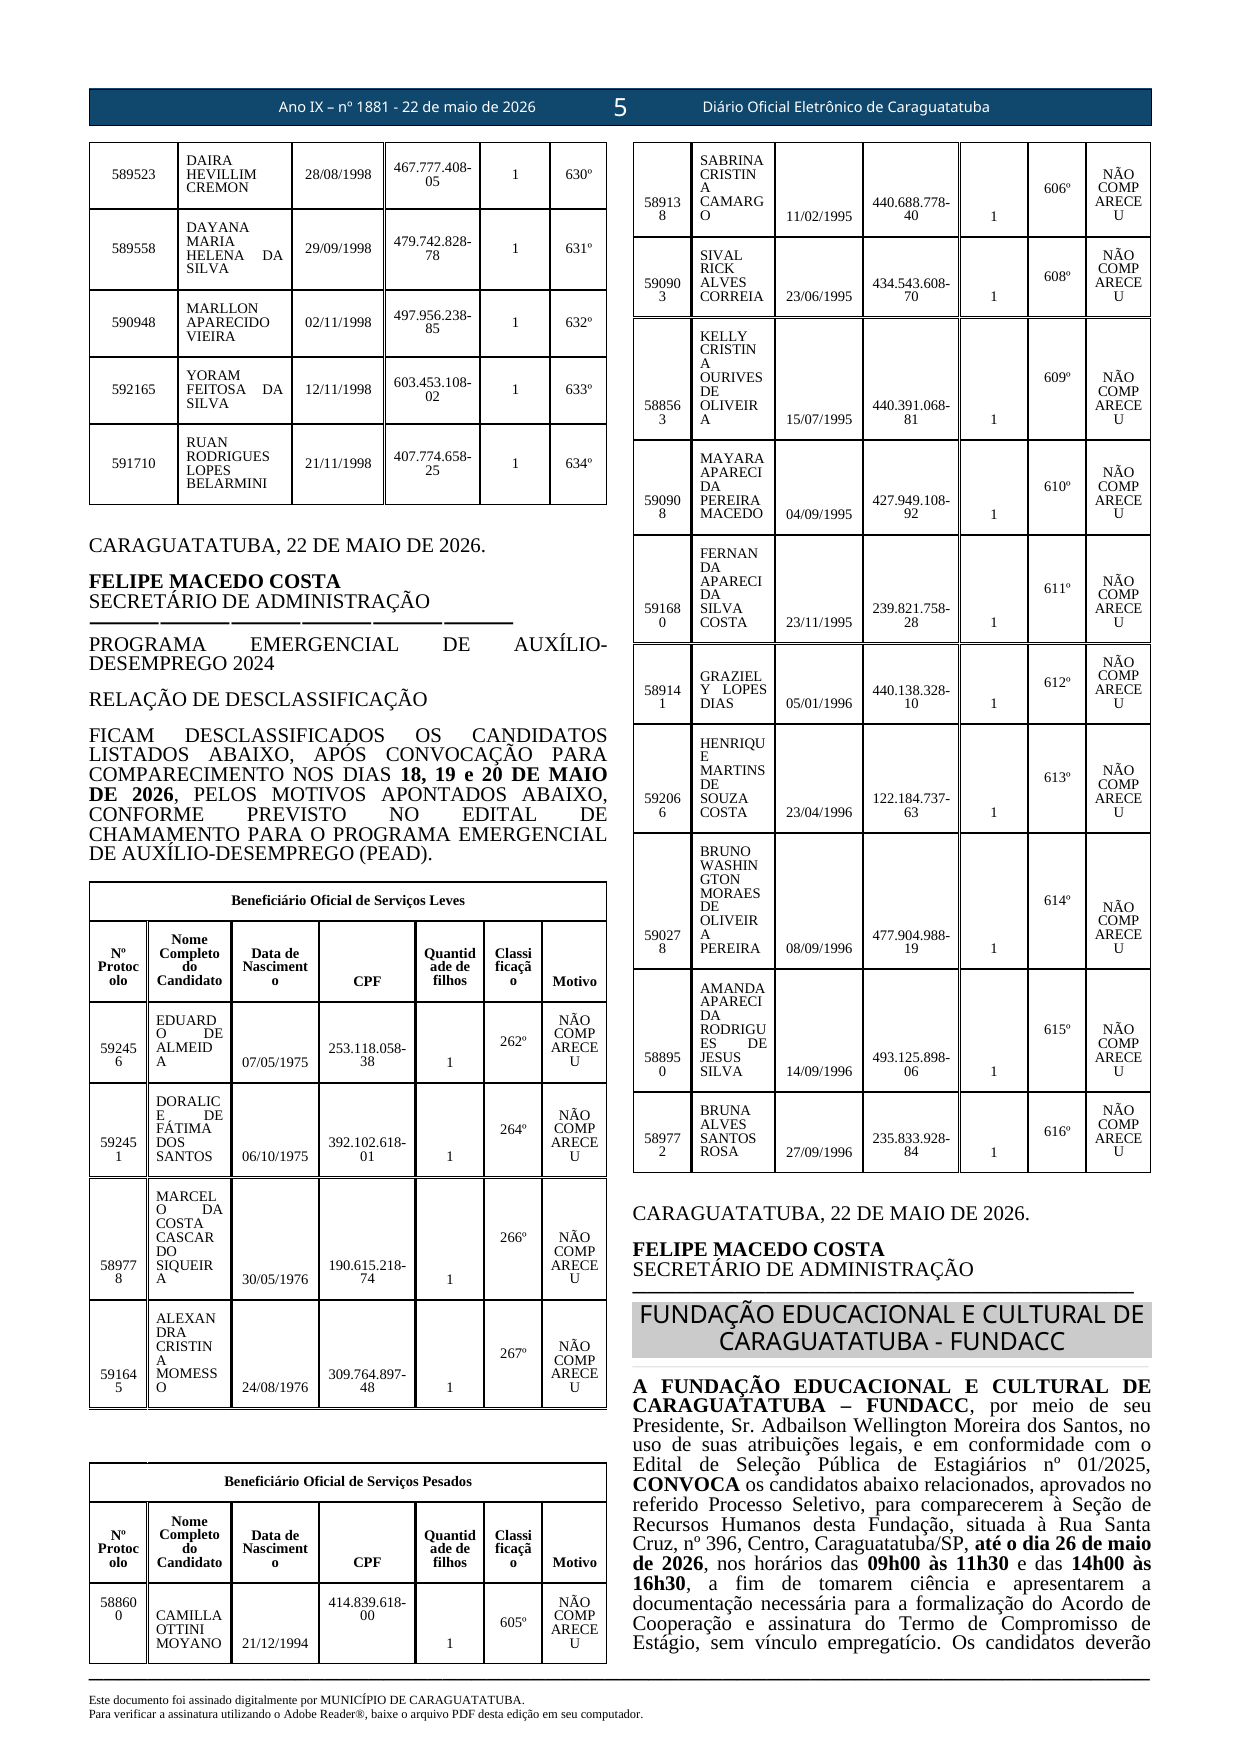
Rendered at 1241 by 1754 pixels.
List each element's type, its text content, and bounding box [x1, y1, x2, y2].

table_cell 267º [485, 1301, 541, 1407]
text CARAGUATATUBA, 22 DE MAIO DE 2026. [632, 1205, 1152, 1224]
table_cell CPF [320, 922, 414, 1001]
table_cell 1 [417, 1179, 483, 1299]
table_cell 591680 [634, 536, 690, 642]
table_cell NÃO COMPARECEU [1087, 725, 1150, 832]
table_cell Nome Completo do Candidato [149, 922, 230, 1001]
table_cell 588563 [634, 319, 690, 439]
table_cell 611º [1029, 536, 1085, 642]
table_cell Classificação [485, 922, 541, 1001]
table_cell 633º [551, 358, 606, 423]
table_cell 606º [1029, 143, 1085, 236]
table_cell 23/06/1995 [776, 238, 862, 316]
table_cell 414.839.618-00 [320, 1584, 414, 1663]
table_cell 21/12/1994 [233, 1584, 318, 1663]
table_cell GRAZIELY LOPES DIAS [693, 645, 774, 723]
table_cell 21/11/1998 [293, 425, 383, 504]
table_cell 631º [551, 210, 606, 289]
table_cell 266º [485, 1179, 541, 1299]
table_cell 1 [961, 238, 1027, 316]
table_cell 1 [481, 210, 549, 289]
table_cell 309.764.897-48 [320, 1301, 414, 1407]
table_cell 12/11/1998 [293, 358, 383, 423]
table_cell 190.615.218-74 [320, 1179, 414, 1299]
table_cell KELLY CRISTINA OURIVES DE OLIVEIRA [693, 319, 774, 439]
table_cell 11/02/1995 [776, 143, 862, 236]
table_cell 615º [1029, 970, 1085, 1091]
table_cell 427.949.108-92 [864, 441, 958, 534]
table_cell 1 [961, 319, 1027, 439]
table_cell 1 [417, 1084, 483, 1176]
table_cell 616º [1029, 1093, 1085, 1172]
table_cell 440.688.778-40 [864, 143, 958, 236]
table_cell Nome Completo do Candidato [149, 1503, 230, 1582]
table_cell Nº Protocolo [90, 922, 146, 1001]
table_cell Motivo [543, 922, 606, 1001]
table_cell 1 [961, 970, 1027, 1091]
table_cell 589778 [90, 1179, 146, 1299]
table_cell 1 [417, 1003, 483, 1082]
table_cell 04/09/1995 [776, 441, 862, 534]
table_cell 262º [485, 1003, 541, 1082]
table_cell 24/08/1976 [233, 1301, 318, 1407]
table_cell EDUARDO DE ALMEIDA [149, 1003, 230, 1082]
table_cell NÃO COMPARECEU [1087, 645, 1150, 723]
table_cell 06/10/1975 [233, 1084, 318, 1176]
text FUNDAÇÃO EDUCACIONAL E CULTURAL DE CARAGUATATUBA - FUNDACC [632, 1302, 1152, 1358]
table_cell 1 [961, 725, 1027, 832]
table_cell MARLLON APARECIDO VIEIRA [179, 291, 291, 356]
table_cell 05/01/1996 [776, 645, 862, 723]
table_cell 609º [1029, 319, 1085, 439]
table_cell DAIRA HEVILLIM CREMON [179, 143, 291, 208]
table_cell 1 [961, 1093, 1027, 1172]
table_cell DAYANA MARIA HELENA DA SILVA [179, 210, 291, 289]
text ⸻⸻⸻⸻⸻⸻ [88, 612, 608, 636]
table_cell 23/04/1996 [776, 725, 862, 832]
table_cell [484, 1410, 542, 1462]
table_cell 592165 [90, 358, 177, 423]
table_cell FERNANDA APARECIDA SILVA COSTA [693, 536, 774, 642]
table_cell NÃO COMPARECEU [1087, 238, 1150, 316]
table_cell 614º [1029, 834, 1085, 968]
table_cell 603.453.108-02 [386, 358, 479, 423]
table_cell 02/11/1998 [293, 291, 383, 356]
table_cell 610º [1029, 441, 1085, 534]
table_cell NÃO COMPARECEU [1087, 536, 1150, 642]
table_cell 1 [481, 358, 549, 423]
table_cell 589138 [634, 143, 690, 236]
text FELIPE MACEDO COSTA [632, 1241, 1152, 1260]
table_cell 15/07/1995 [776, 319, 862, 439]
table_cell BRUNA ALVES SANTOS ROSA [693, 1093, 774, 1172]
table_cell 634º [551, 425, 606, 504]
table_cell 23/11/1995 [776, 536, 862, 642]
table_cell 630º [551, 143, 606, 208]
table_cell DORALICE DE FÁTIMA DOS SANTOS [149, 1084, 230, 1176]
table_cell RUAN RODRIGUES LOPES BELARMINI [179, 425, 291, 504]
table_cell 07/05/1975 [233, 1003, 318, 1082]
table_cell NÃO COMPARECEU [1087, 1093, 1150, 1172]
table_cell 30/05/1976 [233, 1179, 318, 1299]
table_cell 477.904.988-19 [864, 834, 958, 968]
table_cell 239.821.758-28 [864, 536, 958, 642]
table_cell 434.543.608-70 [864, 238, 958, 316]
text FELIPE MACEDO COSTA [88, 573, 608, 592]
text SECRETÁRIO DE ADMINISTRAÇÃO [632, 1260, 1152, 1280]
table_cell NÃO COMPARECEU [543, 1179, 606, 1299]
table_cell 392.102.618-01 [320, 1084, 414, 1176]
table_cell NÃO COMPARECEU [1087, 143, 1150, 236]
table_cell Quantidade de filhos [417, 1503, 483, 1582]
table_cell 612º [1029, 645, 1085, 723]
table_cell 253.118.058-38 [320, 1003, 414, 1082]
table_cell 29/09/1998 [293, 210, 383, 289]
table_cell SABRINA CRISTINA CAMARGO [693, 143, 774, 236]
table_cell [542, 1410, 607, 1462]
table_cell Nº Protocolo [90, 1503, 146, 1582]
table_cell SIVAL RICK ALVES CORREIA [693, 238, 774, 316]
table_cell YORAM FEITOSA DA SILVA [179, 358, 291, 423]
table_cell 588950 [634, 970, 690, 1091]
text CARAGUATATUBA, 22 DE MAIO DE 2026. [88, 537, 608, 557]
table_cell 588600 [90, 1584, 146, 1663]
table_cell CPF [320, 1503, 414, 1582]
table_cell 122.184.737-63 [864, 725, 958, 832]
table_cell 605º [485, 1584, 541, 1663]
table_cell NÃO COMPARECEU [543, 1584, 606, 1663]
table_cell 440.391.068-81 [864, 319, 958, 439]
table_cell AMANDA APARECIDA RODRIGUES DE JESUS SILVA [693, 970, 774, 1091]
table_cell NÃO COMPARECEU [1087, 834, 1150, 968]
table_cell Data de Nascimento [233, 922, 318, 1001]
table_cell BRUNO WASHINGTON MORAES DE OLIVEIRA PEREIRA [693, 834, 774, 968]
table_cell CAMILLA OTTINI MOYANO [149, 1584, 230, 1663]
table_cell [231, 1410, 319, 1462]
table_cell 589141 [634, 645, 690, 723]
table_cell [319, 1410, 416, 1462]
table_cell 590278 [634, 834, 690, 968]
table_cell 592456 [90, 1003, 146, 1082]
table_cell 467.777.408-05 [386, 143, 479, 208]
table_cell 264º [485, 1084, 541, 1176]
table_cell NÃO COMPARECEU [543, 1301, 606, 1407]
table_cell 1 [961, 143, 1027, 236]
table_cell [148, 1410, 231, 1462]
table_cell 235.833.928-84 [864, 1093, 958, 1172]
table_cell 440.138.328-10 [864, 645, 958, 723]
table_cell 407.774.658-25 [386, 425, 479, 504]
table_cell Motivo [543, 1503, 606, 1582]
table_cell 1 [417, 1301, 483, 1407]
table_cell 497.956.238-85 [386, 291, 479, 356]
table_cell 592451 [90, 1084, 146, 1176]
table_cell 1 [481, 291, 549, 356]
table_cell NÃO COMPARECEU [1087, 970, 1150, 1091]
table_cell Beneficiário Oficial de Serviços Pesados [90, 1464, 606, 1501]
table_cell Data de Nascimento [233, 1503, 318, 1582]
text FICAM DESCLASSIFICADOS OS CANDIDATOS LISTADOS ABAIXO, APÓS CONVOCAÇÃO PARA COMPARECIMENTO NOS DIAS 18, 19 e 20 DE MAIO DE 2026, PELOS MOTIVOS APONTADOS ABAIXO, CONFORME PREVISTO NO EDITAL DE CHAMAMENTO PARA O PROGRAMA EMERGENCIAL DE AUXÍLIO-DESEMPREGO (PEAD). [88, 727, 608, 865]
table_cell 493.125.898-06 [864, 970, 958, 1091]
table_cell NÃO COMPARECEU [543, 1084, 606, 1176]
table_cell 14/09/1996 [776, 970, 862, 1091]
table_cell MAYARA APARECIDA PEREIRA MACEDO [693, 441, 774, 534]
table_cell [89, 1410, 147, 1462]
table_cell 27/09/1996 [776, 1093, 862, 1172]
table_cell 589558 [90, 210, 177, 289]
table_cell 591710 [90, 425, 177, 504]
table_cell 1 [481, 143, 549, 208]
table_cell NÃO COMPARECEU [1087, 319, 1150, 439]
table_cell HENRIQUE MARTINS DE SOUZA COSTA [693, 725, 774, 832]
table_cell 590948 [90, 291, 177, 356]
text ────────────────────────────────── [632, 1280, 1152, 1302]
table_cell 1 [961, 536, 1027, 642]
table_header Beneficiário Oficial de Serviços Leves [90, 883, 606, 920]
table_cell Classificação [485, 1503, 541, 1582]
text RELAÇÃO DE DESCLASSIFICAÇÃO [88, 691, 608, 711]
table_cell 1 [961, 441, 1027, 534]
table_cell 591645 [90, 1301, 146, 1407]
table_cell 1 [961, 645, 1027, 723]
table_cell NÃO COMPARECEU [1087, 441, 1150, 534]
text PROGRAMA EMERGENCIAL DE AUXÍLIO-DESEMPREGO 2024 [88, 636, 608, 675]
table_cell 1 [961, 834, 1027, 968]
table_cell NÃO COMPARECEU [543, 1003, 606, 1082]
table_cell 08/09/1996 [776, 834, 862, 968]
table_cell 479.742.828-78 [386, 210, 479, 289]
table_cell 592066 [634, 725, 690, 832]
text A FUNDAÇÃO EDUCACIONAL E CULTURAL DE CARAGUATATUBA – FUNDACC, por meio de seu Presidente, Sr. Adbailson Wellington Moreira dos Santos, no uso de suas atribuições legais, e em conformidade com o Edital de Seleção Pública de Estagiários nº 01/2025, CONVOCA os candidatos abaixo relacionados, aprovados no referido Processo Seletivo, para comparecerem à Seção de Recursos Humanos desta Fundação, situada à Rua Santa Cruz, nº 396, Centro, Caraguatatuba/SP, até o dia 26 de maio de 2026, nos horários das 09h00 às 11h30 e das 14h00 às 16h30, a fim de tomarem ciência e apresentarem a documentação necessária para a formalização do Acordo de Cooperação e assinatura do Termo de Compromisso de Estágio, sem vínculo empregatício. Os candidatos deverão [632, 1377, 1152, 1654]
table_cell 590908 [634, 441, 690, 534]
table_cell Quantidade de filhos [417, 922, 483, 1001]
text SECRETÁRIO DE ADMINISTRAÇÃO [88, 592, 608, 612]
table_cell 589772 [634, 1093, 690, 1172]
table_cell 608º [1029, 238, 1085, 316]
table_cell MARCELO DA COSTA CASCARDO SIQUEIRA [149, 1179, 230, 1299]
table_cell 632º [551, 291, 606, 356]
table_cell 590903 [634, 238, 690, 316]
table_cell 589523 [90, 143, 177, 208]
table_cell ALEXANDRA CRISTINA MOMESSO [149, 1301, 230, 1407]
table_cell 1 [481, 425, 549, 504]
text ─────────────────────────────────── [632, 1358, 1152, 1377]
table_cell [416, 1410, 484, 1462]
table_cell 28/08/1998 [293, 143, 383, 208]
table_cell 1 [417, 1584, 483, 1663]
table_cell 613º [1029, 725, 1085, 832]
